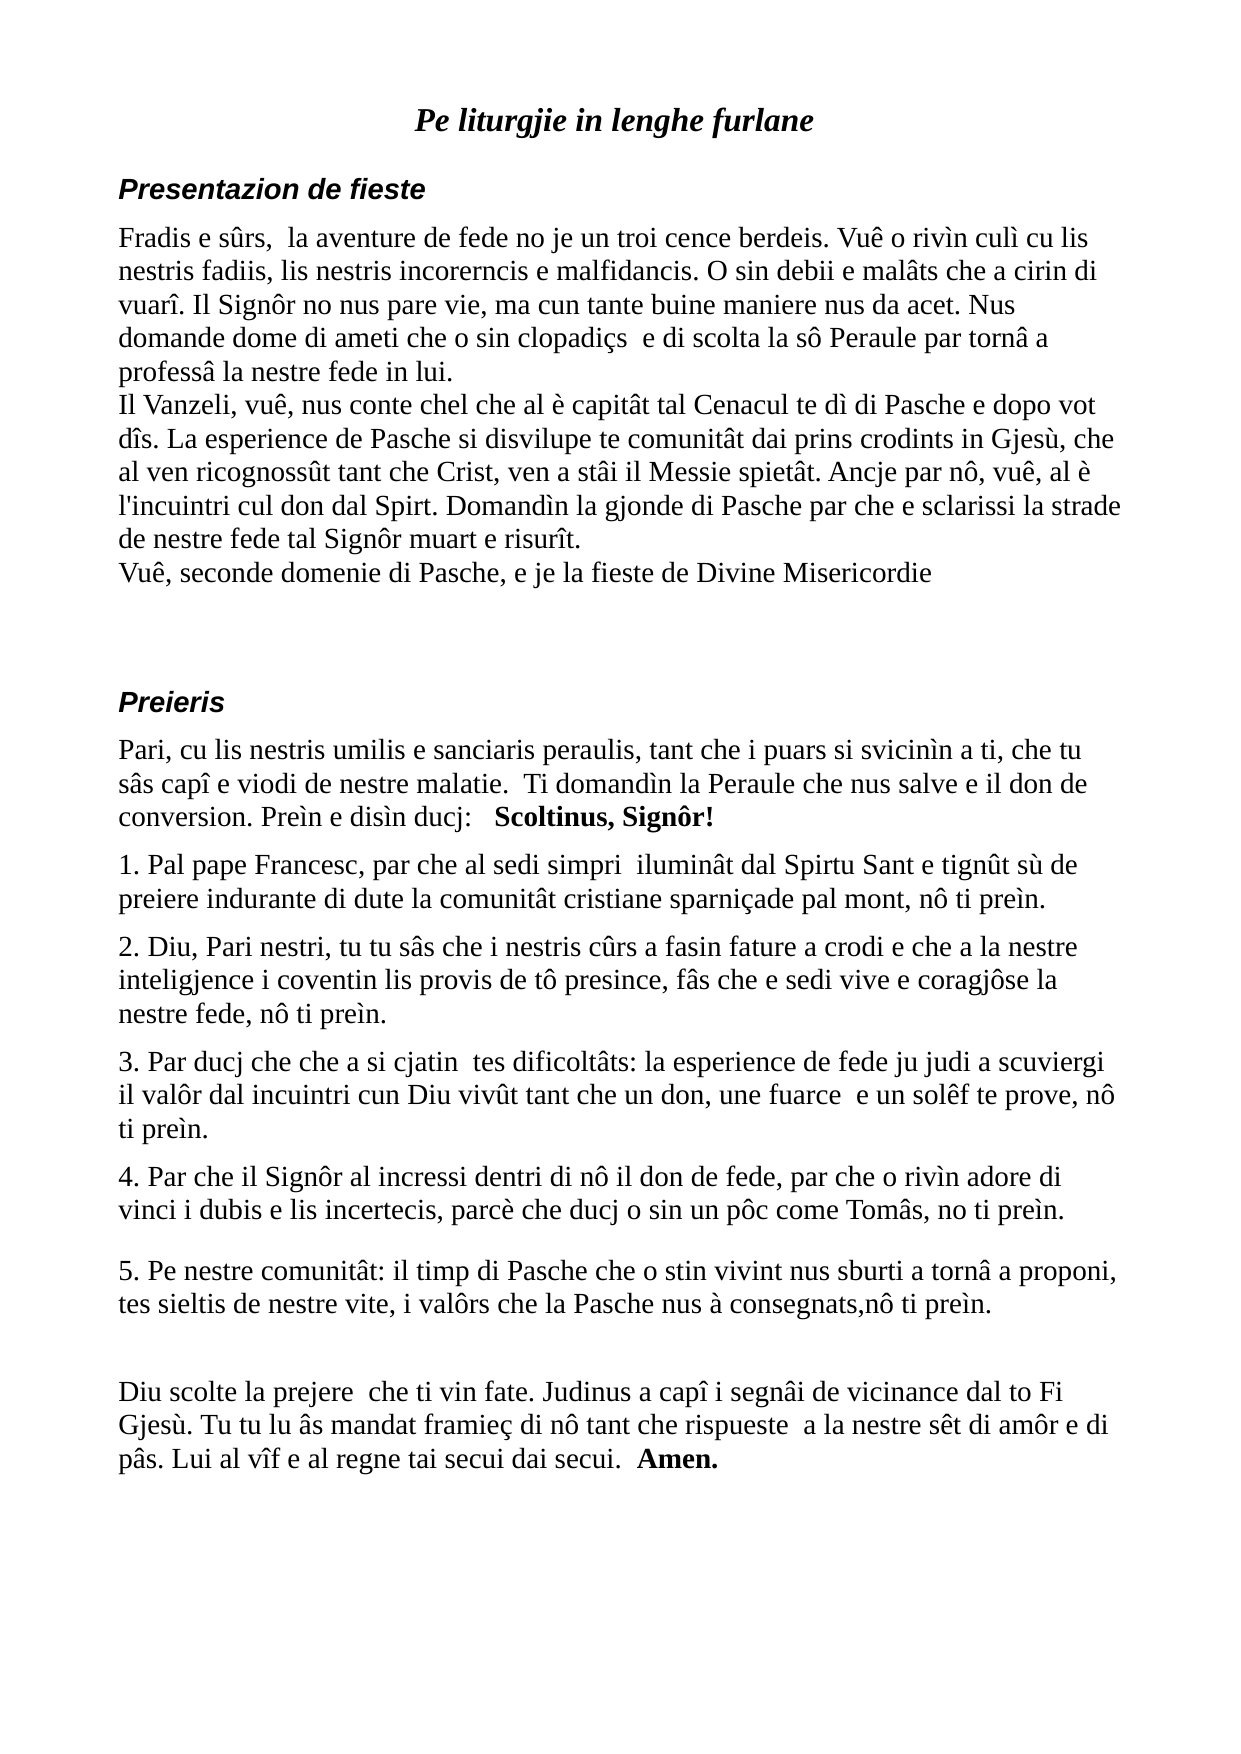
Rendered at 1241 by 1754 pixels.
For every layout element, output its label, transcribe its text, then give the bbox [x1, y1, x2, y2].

text 5. Pe nestre comunitât: il timp di Pasche che o stin vivint nus sburti a tornâ a proponi, tes sieltis de nestre vite, i valôrs che la Pasche nus à consegnats,nô ti preìn. [118, 1253, 1122, 1320]
text Pari, cu lis nestris umilis e sanciaris peraulis, tant che i puars si svicinìn a ti, che tu sâs capî e viodi de nestre malatie. Ti domandìn la Peraule che nus salve e il don de conversion. Preìn e disìn ducj: Scoltinus, Signôr! [118, 732, 1122, 833]
text Preieris [118, 684, 1122, 718]
text 2. Diu, Pari nestri, tu tu sâs che i nestris cûrs a fasin fature a crodi e che a la nestre inteligjence i coventin lis provis de tô presince, fâs che e sedi vive e coragjôse la nestre fede, nô ti preìn. [118, 929, 1122, 1029]
text Pe liturgjie in lenghe furlane [118, 100, 1122, 138]
subtitle Presentazion de fieste [118, 172, 1122, 205]
text 4. Par che il Signôr al incressi dentri di nô il don de fede, par che o rivìn adore di vinci i dubis e lis incertecis, parcè che ducj o sin un pôc come Tomâs, no ti preìn. [118, 1159, 1122, 1226]
text Diu scolte la prejere che ti vin fate. Judinus a capî i segnâi de vicinance dal to Fi Gjesù. Tu tu lu âs mandat framieç di nô tant che rispueste a la nestre sêt di amôr e di pâs. Lui al vîf e al regne tai secui dai secui. Amen. [118, 1374, 1122, 1474]
text Vuê, seconde domenie di Pasche, e je la fieste de Divine Misericordie [118, 555, 1122, 589]
text 3. Par ducj che che a si cjatin tes dificoltâts: la esperience de fede ju judi a scuviergi il valôr dal incuintri cun Diu vivût tant che un don, une fuarce e un solêf te prove, nô ti preìn. [118, 1044, 1122, 1144]
text 1. Pal pape Francesc, par che al sedi simpri iluminât dal Spirtu Sant e tignût sù de preiere indurante di dute la comunitât cristiane sparniçade pal mont, nô ti preìn. [118, 847, 1122, 914]
text Il Vanzeli, vuê, nus conte chel che al è capitât tal Cenacul te dì di Pasche e dopo vot dîs. La esperience de Pasche si disvilupe te comunitât dai prins crodints in Gjesù, che al ven ricognossût tant che Crist, ven a stâi il Messie spietât. Ancje par nô, vuê, al è l'incuintri cul don dal Spirt. Domandìn la gjonde di Pasche par che e sclarissi la strade de nestre fede tal Signôr muart e risurît. [118, 387, 1122, 555]
text Fradis e sûrs, la aventure de fede no je un troi cence berdeis. Vuê o rivìn culì cu lis nestris fadiis, lis nestris incorerncis e malfidancis. O sin debii e malâts che a cirin di vuarî. Il Signôr no nus pare vie, ma cun tante buine maniere nus da acet. Nus domande dome di ameti che o sin clopadiçs e di scolta la sô Peraule par tornâ a professâ la nestre fede in lui. [118, 220, 1122, 387]
